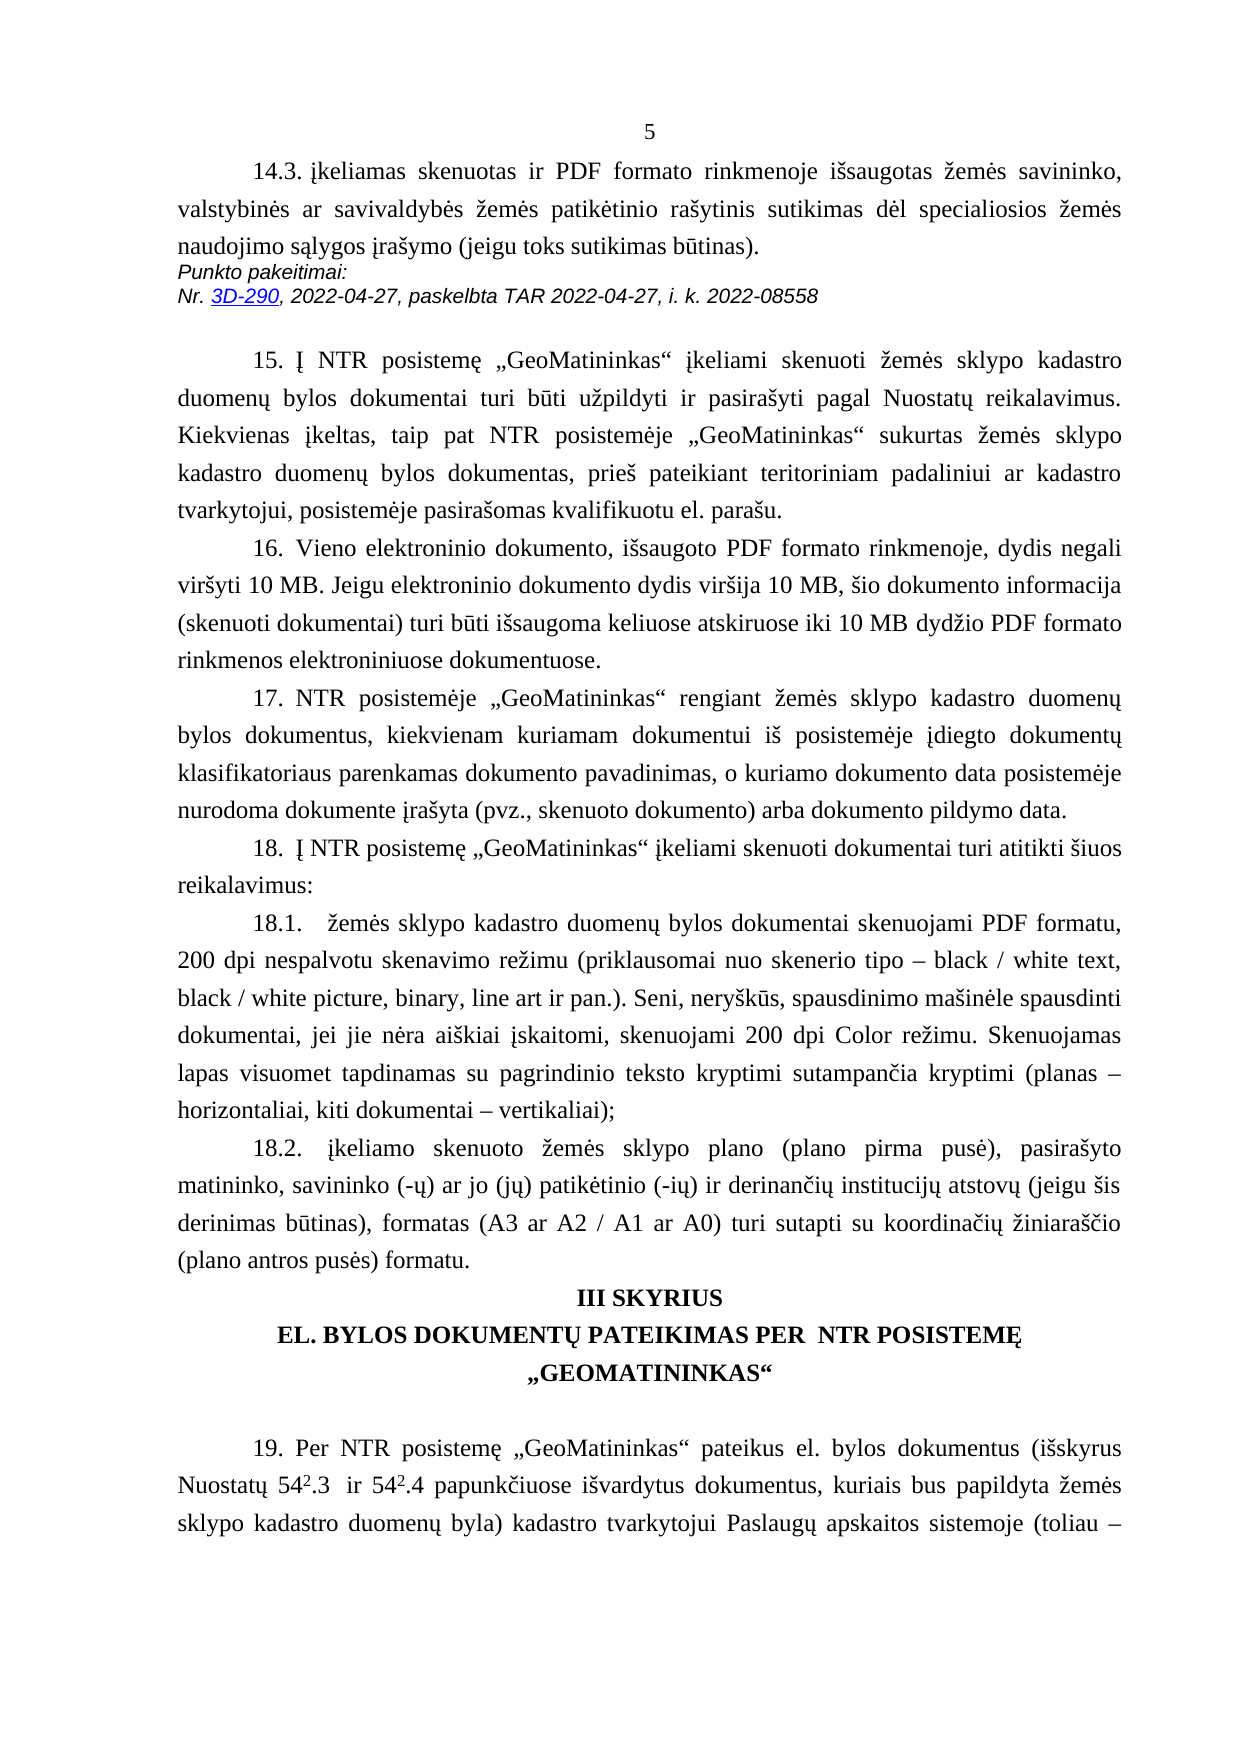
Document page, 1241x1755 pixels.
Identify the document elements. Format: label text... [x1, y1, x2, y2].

subtitle EL. BYLOS DOKUMENTŲ PATEIKIMAS PER NTR POSISTEMĘ „GEOMATININKAS“ [177, 1312, 1122, 1387]
text 18.1. žemės sklypo kadastro duomenų bylos dokumentai skenuojami PDF formatu, 200 dpi nespalvotu skenavimo režimu (priklausomai nuo skenerio tipo – black / white text, black / white picture, binary, line art ir pan.). Seni, neryškūs, spausdinimo mašinėle spausdinti dokumentai, jei jie nėra aiškiai įskaitomi, skenuojami 200 dpi Color režimu. Skenuojamas lapas visuomet tapdinamas su pagrindinio teksto kryptimi sutampančia kryptimi (planas – horizontaliai, kiti dokumentai – vertikaliai); [177, 899, 1122, 1124]
text 17. NTR posistemėje „GeoMatininkas“ rengiant žemės sklypo kadastro duomenų bylos dokumentus, kiekvienam kuriamam dokumentui iš posistemėje įdiegto dokumentų klasifikatoriaus parenkamas dokumento pavadinimas, o kuriamo dokumento data posistemėje nurodoma dokumente įrašyta (pvz., skenuoto dokumento) arba dokumento pildymo data. [177, 674, 1122, 824]
text 14.3. įkeliamas skenuotas ir PDF formato rinkmenoje išsaugotas žemės savininko, valstybinės ar savivaldybės žemės patikėtinio rašytinis sutikimas dėl specialiosios žemės naudojimo sąlygos įrašymo (jeigu toks sutikimas būtinas). [177, 148, 1122, 260]
text 18. Į NTR posistemę „GeoMatininkas“ įkeliami skenuoti dokumentai turi atitikti šiuos reikalavimus: [177, 824, 1122, 899]
text Punkto pakeitimai: [177, 260, 1122, 284]
text 16. Vieno elektroninio dokumento, išsaugoto PDF formato rinkmenoje, dydis negali viršyti 10 MB. Jeigu elektroninio dokumento dydis viršija 10 MB, šio dokumento informacija (skenuoti dokumentai) turi būti išsaugoma keliuose atskiruose iki 10 MB dydžio PDF formato rinkmenos elektroniniuose dokumentuose. [177, 524, 1122, 674]
text 19. Per NTR posistemę „GeoMatininkas“ pateikus el. bylos dokumentus (išskyrus Nuostatų 542.3 ir 542.4 papunkčiuose išvardytus dokumentus, kuriais bus papildyta žemės sklypo kadastro duomenų byla) kadastro tvarkytojui Paslaugų apskaitos sistemoje (toliau – [177, 1424, 1122, 1537]
text 18.2. įkeliamo skenuoto žemės sklypo plano (plano pirma pusė), pasirašyto matininko, savininko (-ų) ar jo (jų) patikėtinio (-ių) ir derinančių institucijų atstovų (jeigu šis derinimas būtinas), formatas (A3 ar A2 / A1 ar A0) turi sutapti su koordinačių žiniaraščio (plano antros pusės) formatu. [177, 1124, 1122, 1274]
subtitle III SKYRIUS [177, 1274, 1122, 1312]
text Nr. 3D-290, 2022-04-27, paskelbta TAR 2022-04-27, i. k. 2022-08558 [177, 284, 1122, 308]
text 15. Į NTR posistemę „GeoMatininkas“ įkeliami skenuoti žemės sklypo kadastro duomenų bylos dokumentai turi būti užpildyti ir pasirašyti pagal Nuostatų reikalavimus. Kiekvienas įkeltas, taip pat NTR posistemėje „GeoMatininkas“ sukurtas žemės sklypo kadastro duomenų bylos dokumentas, prieš pateikiant teritoriniam padaliniui ar kadastro tvarkytojui, posistemėje pasirašomas kvalifikuotu el. parašu. [177, 337, 1122, 524]
